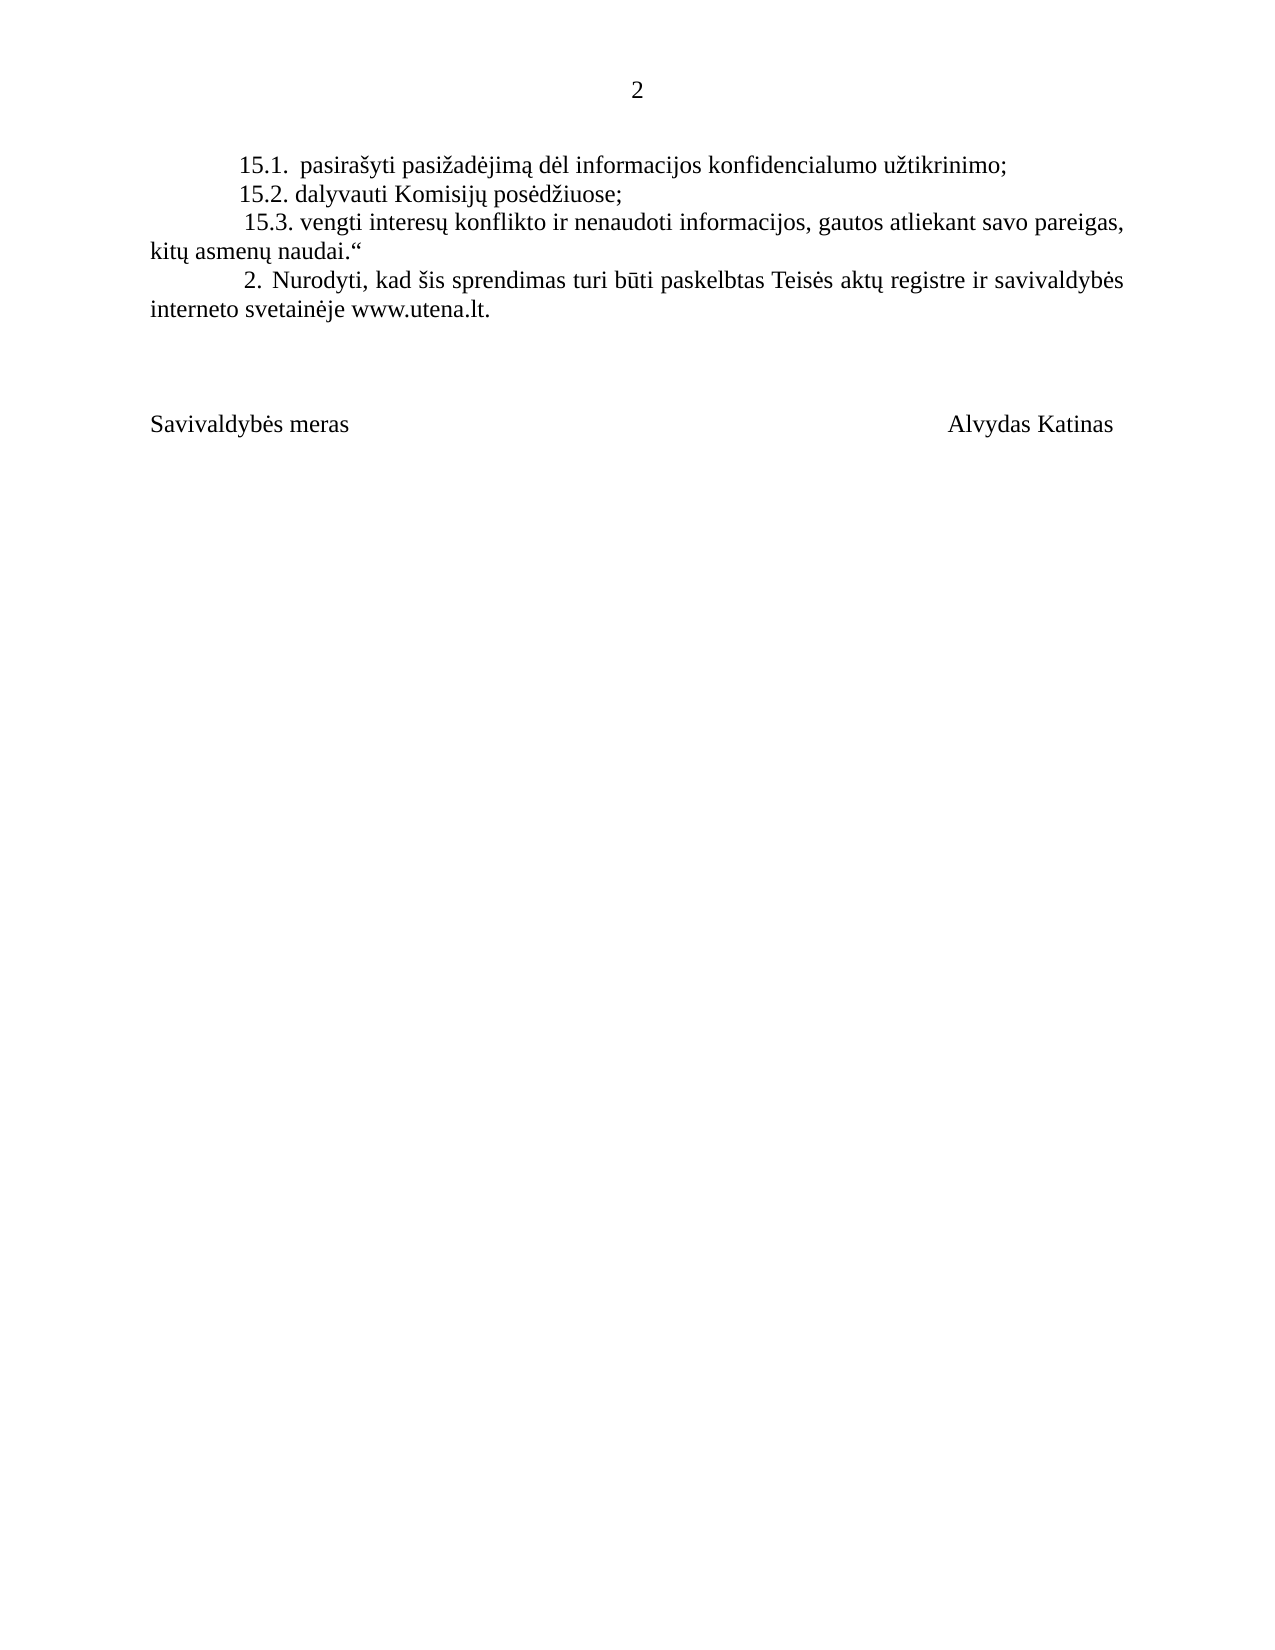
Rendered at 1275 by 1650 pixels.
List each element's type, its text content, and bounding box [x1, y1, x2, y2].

text 15.3. vengti interesų konflikto ir nenaudoti informacijos, gautos atliekant savo pareigas, kitų asmenų naudai.“ [150, 207, 1125, 265]
text 2. Nurodyti, kad šis sprendimas turi būti paskelbtas Teisės aktų registre ir savivaldybės interneto svetainėje www.utena.lt. [150, 265, 1125, 322]
text 15.2. dalyvauti Komisijų posėdžiuose; [150, 179, 1125, 207]
text Savivaldybės meras Alvydas Katinas [150, 409, 1125, 437]
text 15.1. pasirašyti pasižadėjimą dėl informacijos konfidencialumo užtikrinimo; [150, 150, 1125, 179]
